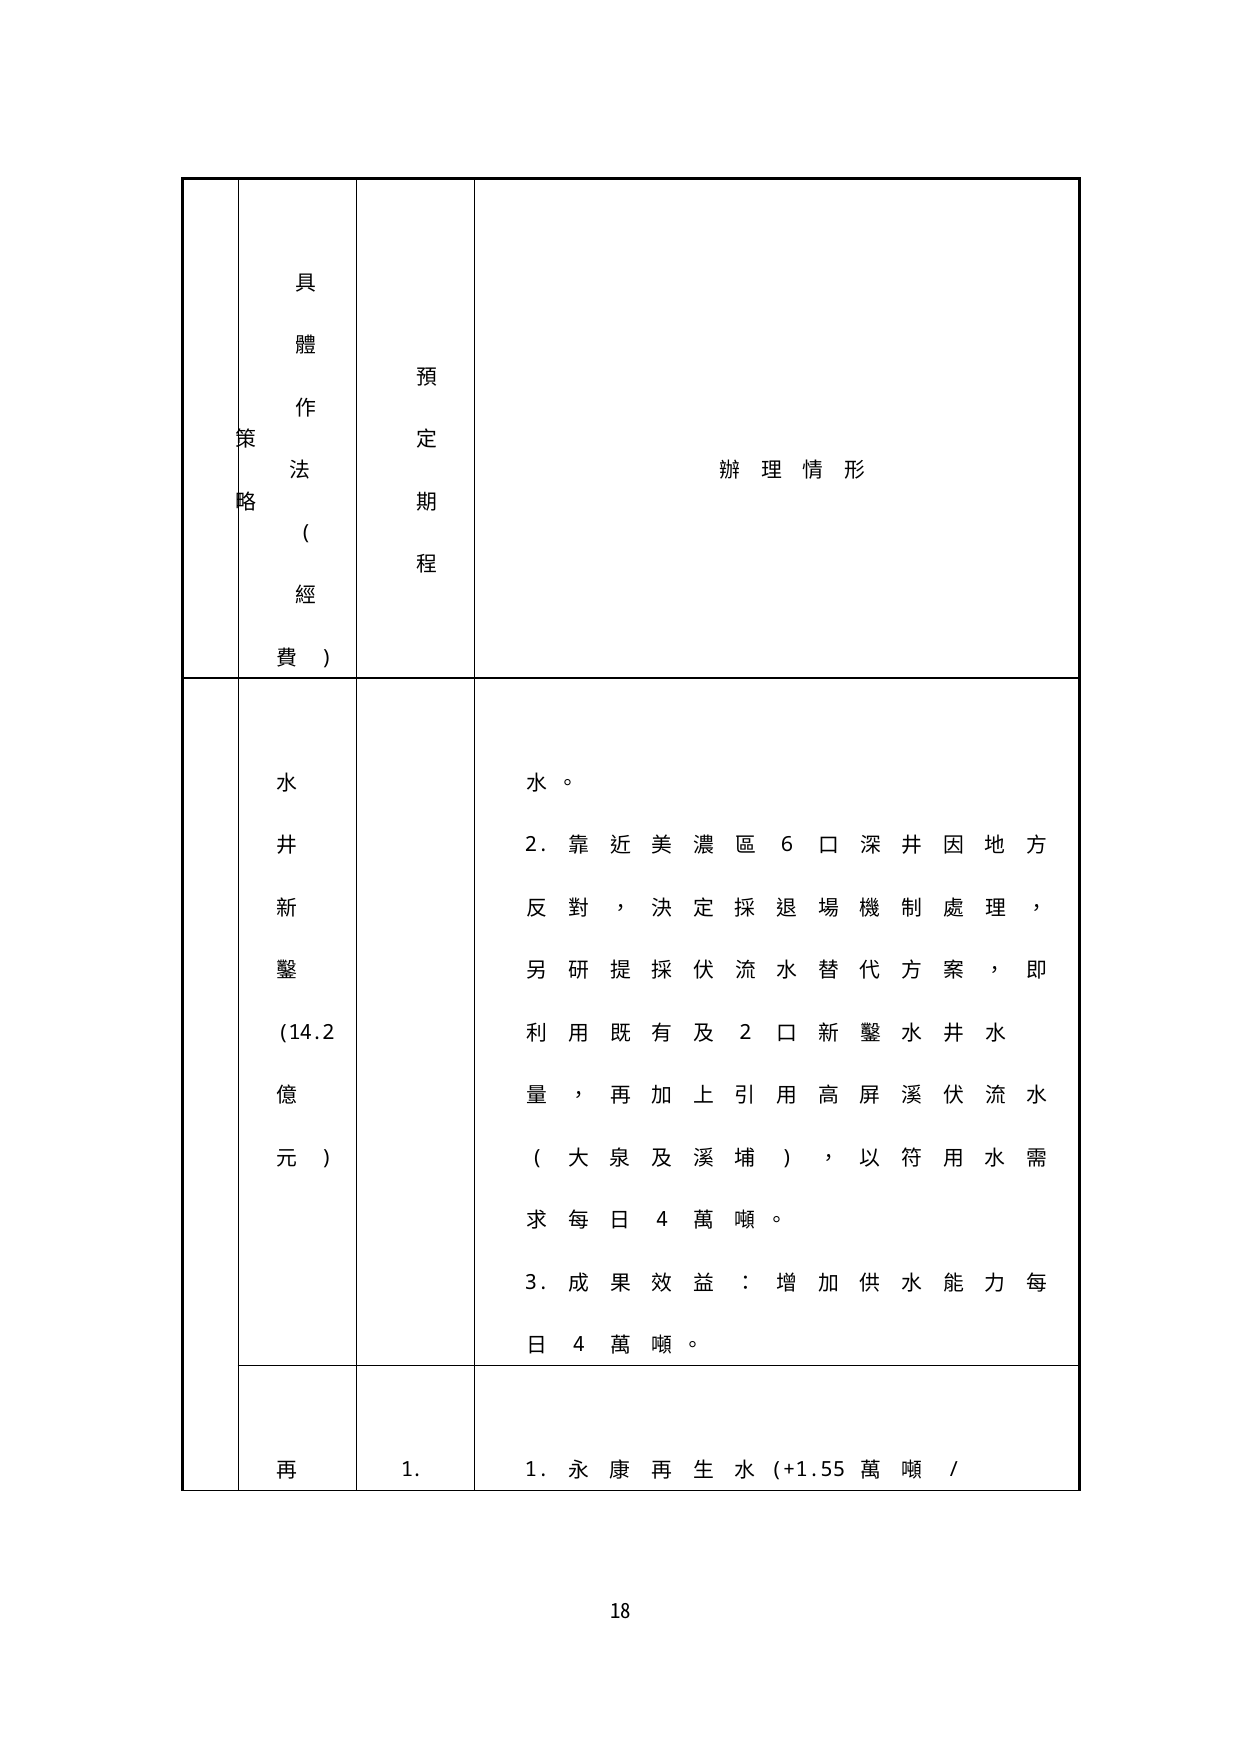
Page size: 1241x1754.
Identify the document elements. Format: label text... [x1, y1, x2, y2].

table_cell 開源 [184, 679, 238, 1490]
table_header 具體作法(經費) [239, 180, 356, 677]
table_header 辦理情形 [475, 180, 1078, 677]
table_cell 水井新鑿 (14.2億元) [239, 679, 356, 1365]
table_header 策略 [184, 180, 238, 677]
table_cell [357, 679, 474, 1365]
table_cell 1.永康再生水(+1.55萬噸/ [475, 1366, 1078, 1490]
table_cell 1. [357, 1366, 474, 1490]
table_cell 再 [239, 1366, 356, 1490]
table_cell 水。 2.靠近美濃區6口深井因地方反對，決定採退場機制處理，另研提採伏流水替代方案，即利用既有及2口新鑿水井水量，再加上引用高屏溪伏流水(大泉及溪埔)，以符用水需求每日4萬噸。 3.成果效益：增加供水能力每日4萬噸。 [475, 679, 1078, 1365]
table_header 預定期程 [357, 180, 474, 677]
